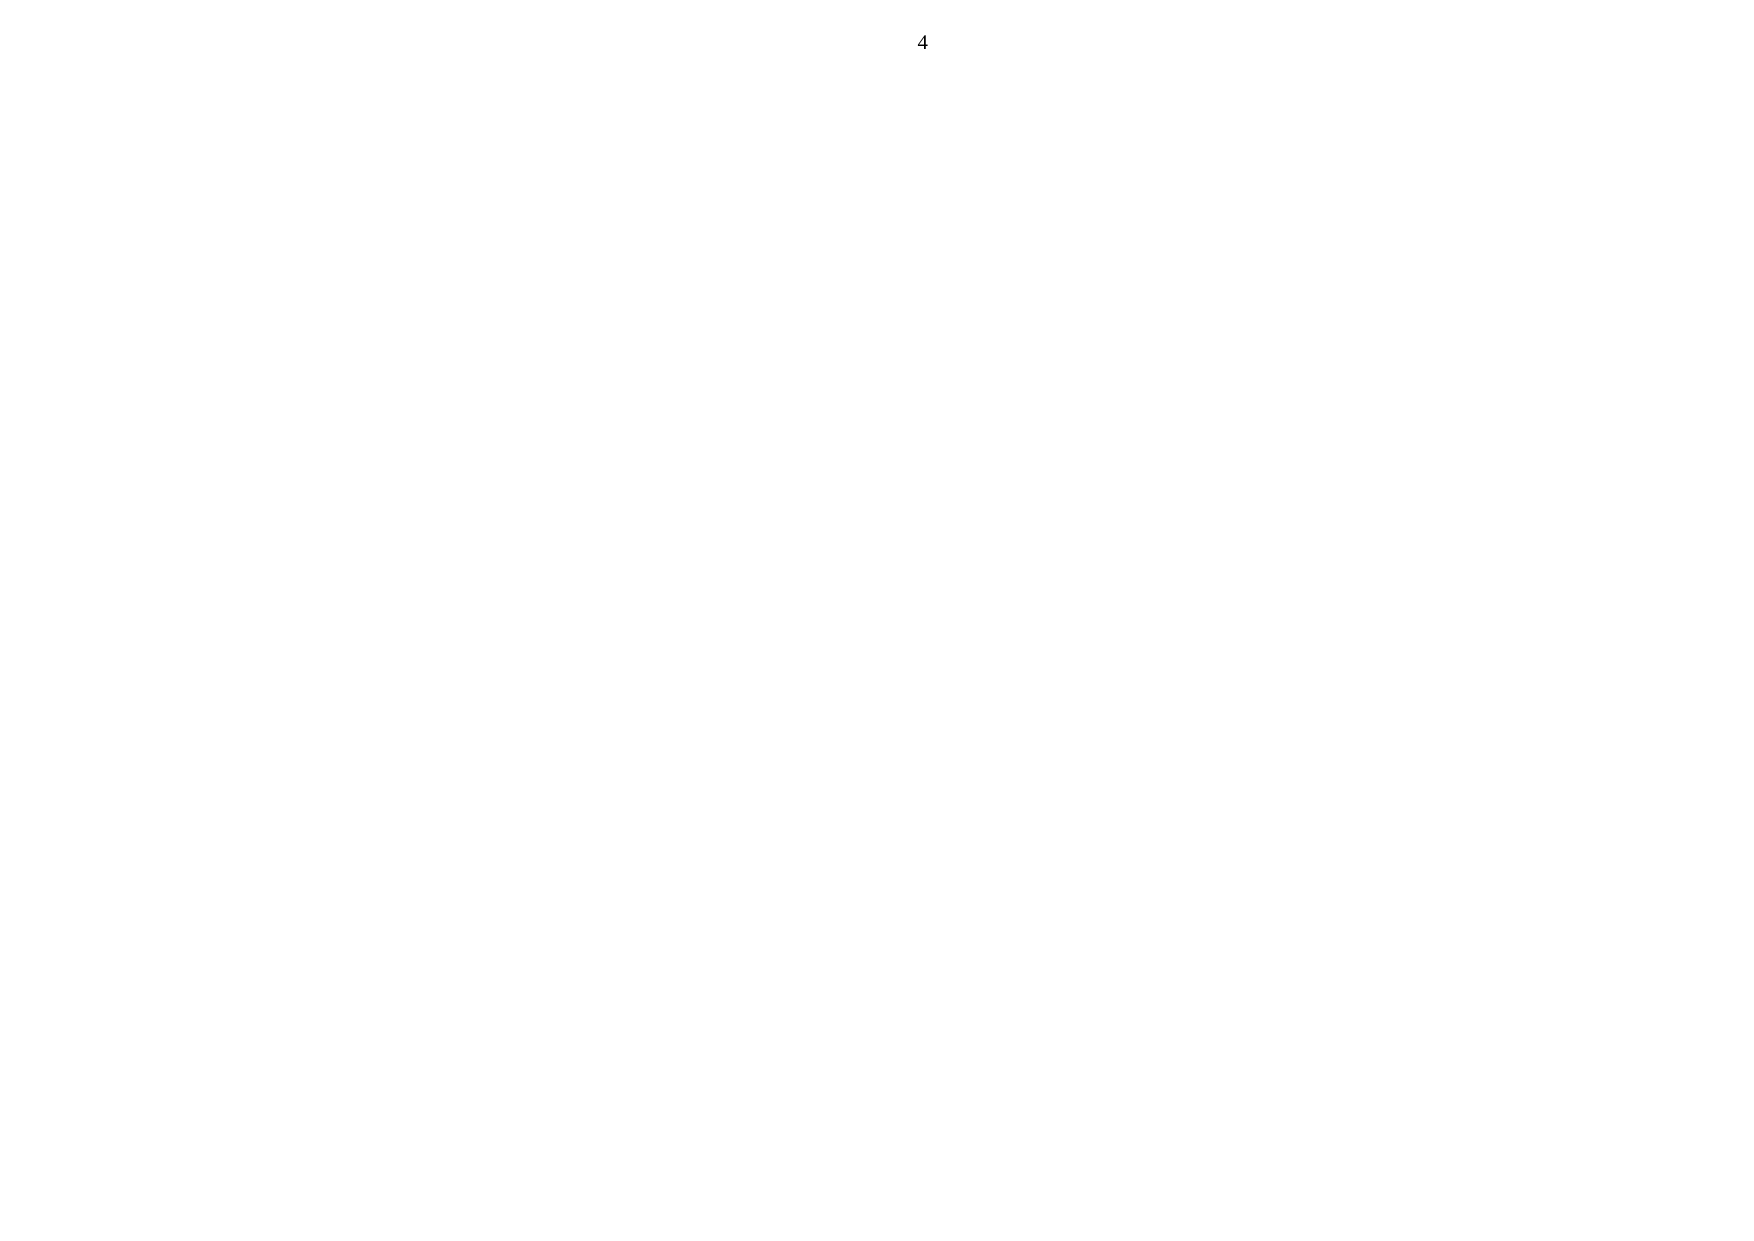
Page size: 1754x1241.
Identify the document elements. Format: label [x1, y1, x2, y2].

table_cell [192, 1138, 1048, 1164]
table_cell [1476, 1111, 1699, 1138]
table_header [1048, 925, 1264, 952]
table_cell [1048, 1111, 1264, 1138]
table_cell [1048, 1138, 1264, 1164]
table_cell [101, 1138, 192, 1164]
table_cell [1264, 1164, 1476, 1191]
table_cell [1476, 1005, 1699, 1032]
table_cell [101, 1032, 192, 1058]
table_cell [1264, 1005, 1476, 1032]
table_cell [1476, 1032, 1699, 1058]
table_cell [192, 1032, 1048, 1058]
table_cell [1264, 979, 1476, 1005]
table_cell [192, 1005, 1048, 1032]
table_cell [101, 1085, 192, 1111]
table_cell [1048, 979, 1264, 1005]
table_cell [1476, 952, 1699, 978]
table_cell [192, 1111, 1048, 1138]
table_cell [1476, 1138, 1699, 1164]
table_cell [1476, 1085, 1699, 1111]
table_cell [1476, 1164, 1699, 1191]
table_cell [1264, 1111, 1476, 1138]
table_cell [1476, 979, 1699, 1005]
table_cell [1048, 1005, 1264, 1032]
table_header [1264, 925, 1476, 952]
table_cell [1048, 1058, 1264, 1085]
table_cell [101, 1111, 192, 1138]
table_cell [192, 1164, 1048, 1191]
table_cell [101, 1058, 192, 1085]
table_cell [1264, 1085, 1476, 1111]
table_cell [101, 952, 192, 978]
table_cell [1476, 1058, 1699, 1085]
table_cell [1264, 1058, 1476, 1085]
table_cell [101, 1005, 192, 1032]
table_cell [1048, 952, 1264, 978]
table_cell [1048, 1085, 1264, 1111]
table_cell [1048, 1032, 1264, 1058]
table_header [1476, 925, 1699, 952]
table_cell [1264, 952, 1476, 978]
table_cell [1264, 1032, 1476, 1058]
table_cell [1264, 1138, 1476, 1164]
table_cell [1048, 1164, 1264, 1191]
table_cell [192, 979, 1048, 1005]
table_header [101, 925, 192, 952]
table_header [192, 925, 1048, 952]
table_cell [192, 1085, 1048, 1111]
table_cell [101, 979, 192, 1005]
table_cell [192, 1058, 1048, 1085]
table_cell [101, 1164, 192, 1191]
table_cell [192, 952, 1048, 978]
